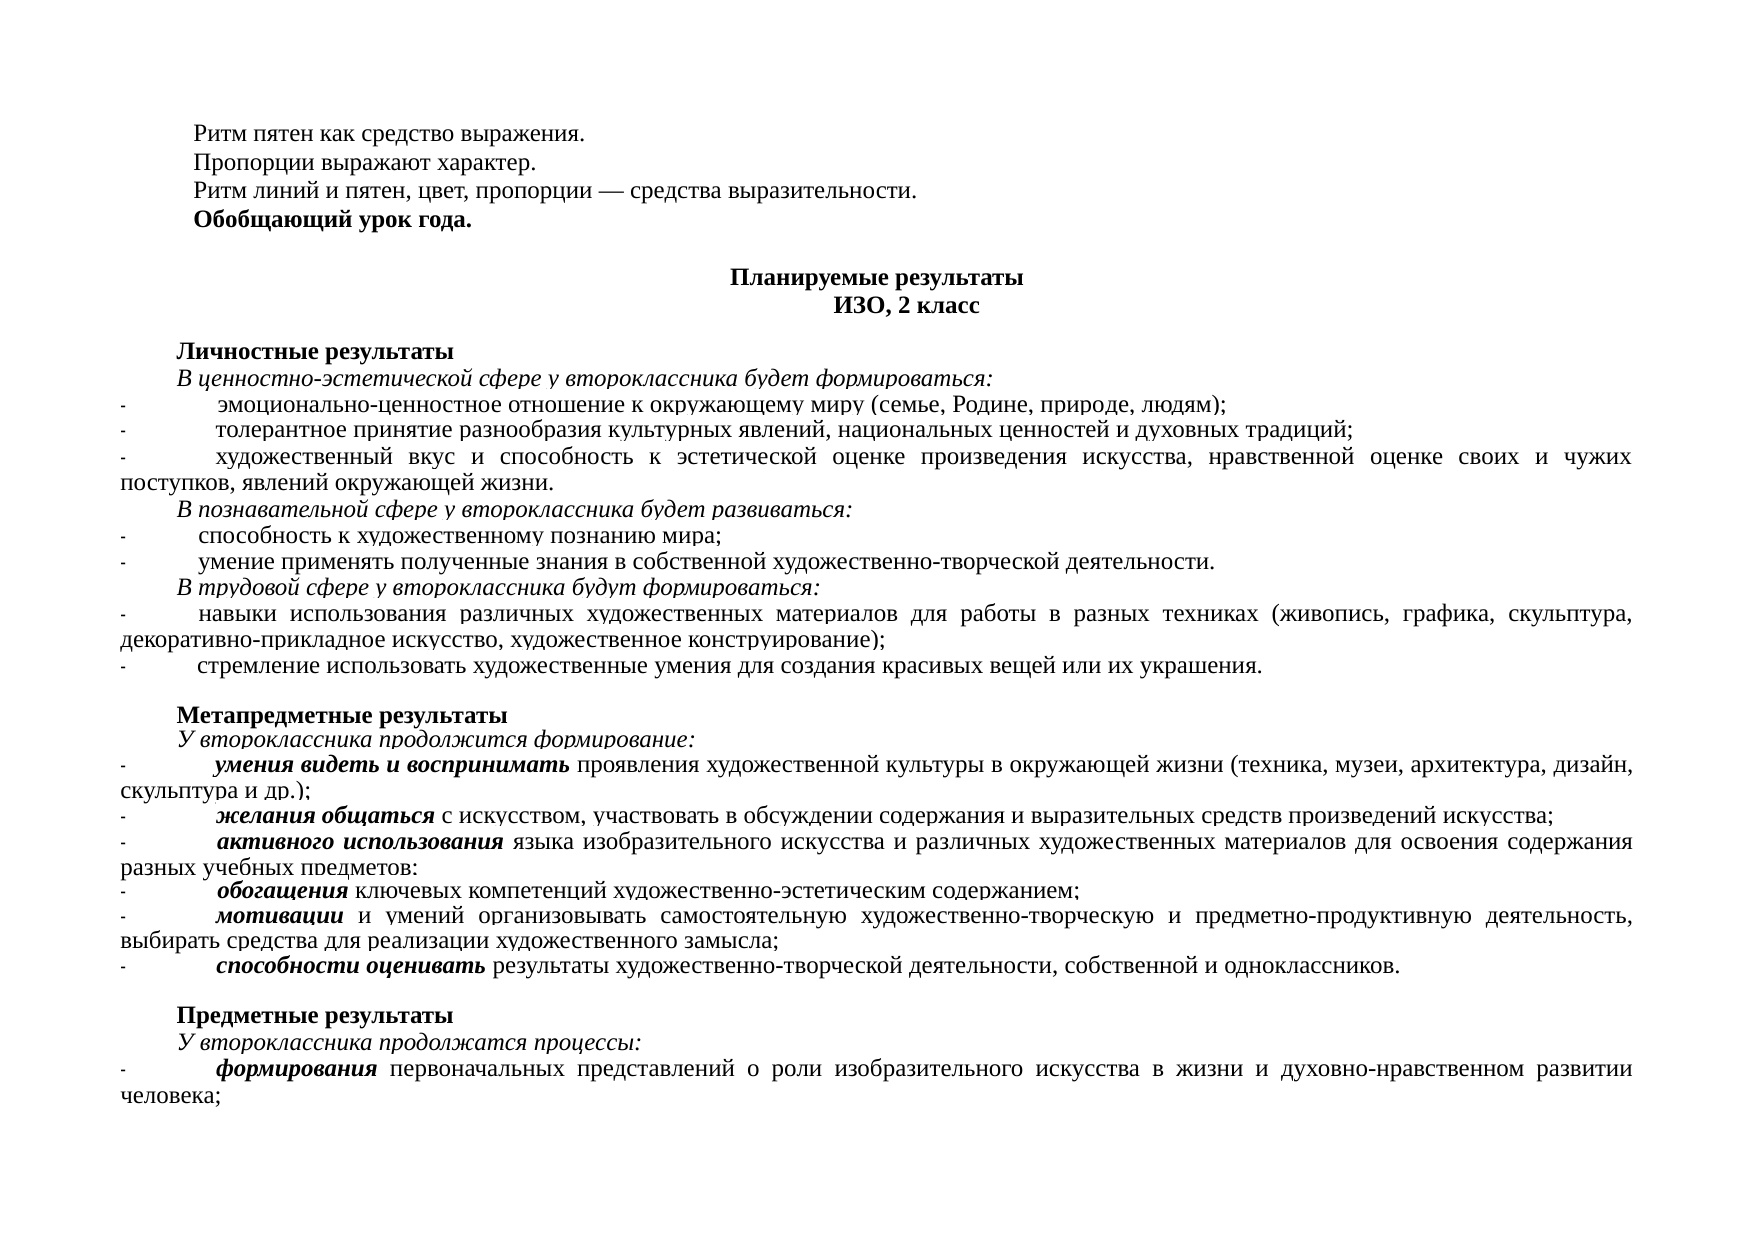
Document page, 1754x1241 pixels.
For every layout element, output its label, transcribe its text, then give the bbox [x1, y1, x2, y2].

list способность к художественному познанию мира; [722, 522, 1636, 549]
list толерантное принятие разнообразия культурных явлений, национальных ценностей и духовных традиций; [1354, 418, 1634, 441]
text У второклассника продолжатся процессы: [120, 1029, 176, 1056]
list стремление использовать художественные умения для создания красивых вещей или их украшения. [120, 653, 197, 678]
list желания общаться с искусством, участвовать в обсуждении содержания и вырази­тельных средств произведений искусства; [120, 803, 216, 829]
list навыки использования различных художественных материалов для работы в разных техниках (живопись, графика, скульптура, декоративно-прикладное искусство, художествен­ное конструирование); [886, 627, 1634, 653]
text У второклассника продолжится формирование: [699, 730, 1636, 751]
list умение применять полученные знания в собственной художественно-творческой дея­тельности. [1215, 549, 1634, 575]
text Предметные результаты [120, 1003, 176, 1029]
text Метапредметные результаты [508, 706, 1636, 728]
text Обобщающий урок года. [118, 204, 1636, 233]
list обогащения ключевых компетенций художественно-эстетическим содержанием; [1081, 881, 1636, 903]
list активного использования языка изобразительного искусства и различных художе­ственных материалов для освоения содержания разных учебных предметов; [418, 855, 1634, 881]
list способность к художественному познанию мира; [120, 522, 198, 549]
list эмоционально-ценностное отношение к окружающему миру (семье, Родине, приро­де, людям); [120, 391, 217, 418]
text Планируемые результаты [118, 262, 1636, 291]
list умение применять полученные знания в собственной художественно-творческой дея­тельности. [120, 549, 198, 575]
text ИЗО, 2 класс [118, 291, 1636, 319]
list художественный вкус и способность к эстетической оценке произведения искусства, нравственной оценке своих и чужих поступков, явлений окружающей жизни. [554, 469, 1634, 496]
text Ритм линий и пятен, цвет, пропорции — средства выразительности. [118, 176, 1636, 204]
text Личностные результаты [120, 338, 1636, 365]
list формирования первоначальных представлений о роли изобразительного искусства в жизни и духовно-нравственном развитии человека; [221, 1082, 1634, 1108]
list эмоционально-ценностное отношение к окружающему миру (семье, Родине, приро­де, людям); [1227, 391, 1634, 418]
text В трудовой сфере у второклассника будут формироваться: [823, 575, 1636, 601]
text Метапредметные результаты [120, 706, 176, 728]
text В трудовой сфере у второклассника будут формироваться: [120, 575, 176, 601]
list умения видеть и воспринимать проявления художественной культуры в окружаю­щей жизни (техника, музеи, архитектура, дизайн, скульптура и др.); [311, 777, 1634, 803]
list мотивации и умений организовывать самостоятельную художественно-творческую и предметно-продуктивную деятельность, выбирать средства для реализации художествен­ного замысла; [779, 929, 1634, 954]
text В познавательной сфере у второклассника будет развиваться: [120, 496, 176, 522]
text В ценностно-эстетической сфере у второклассника будет формироваться: [996, 365, 1636, 391]
list обогащения ключевых компетенций художественно-эстетическим содержанием; [120, 881, 217, 903]
list способности оценивать результаты художественно-творческой деятельности, соб­ственной и одноклассников. [1401, 954, 1634, 979]
text В познавательной сфере у второклассника будет развиваться: [856, 496, 1636, 522]
text У второклассника продолжатся процессы: [645, 1029, 1636, 1056]
text Ритм пятен как средство выражения. [118, 118, 1636, 147]
text В ценностно-эстетической сфере у второклассника будет формироваться: [120, 365, 176, 391]
list способности оценивать результаты художественно-творческой деятельности, соб­ственной и одноклассников. [120, 954, 216, 979]
list стремление использовать художественные умения для создания красивых вещей или их украшения. [1263, 653, 1634, 678]
text Пропорции выражают характер. [118, 147, 1636, 176]
text У второклассника продолжится формирование: [120, 730, 176, 751]
text Предметные результаты [454, 1003, 1636, 1029]
list толерантное принятие разнообразия культурных явлений, национальных ценностей и духовных традиций; [120, 418, 215, 443]
